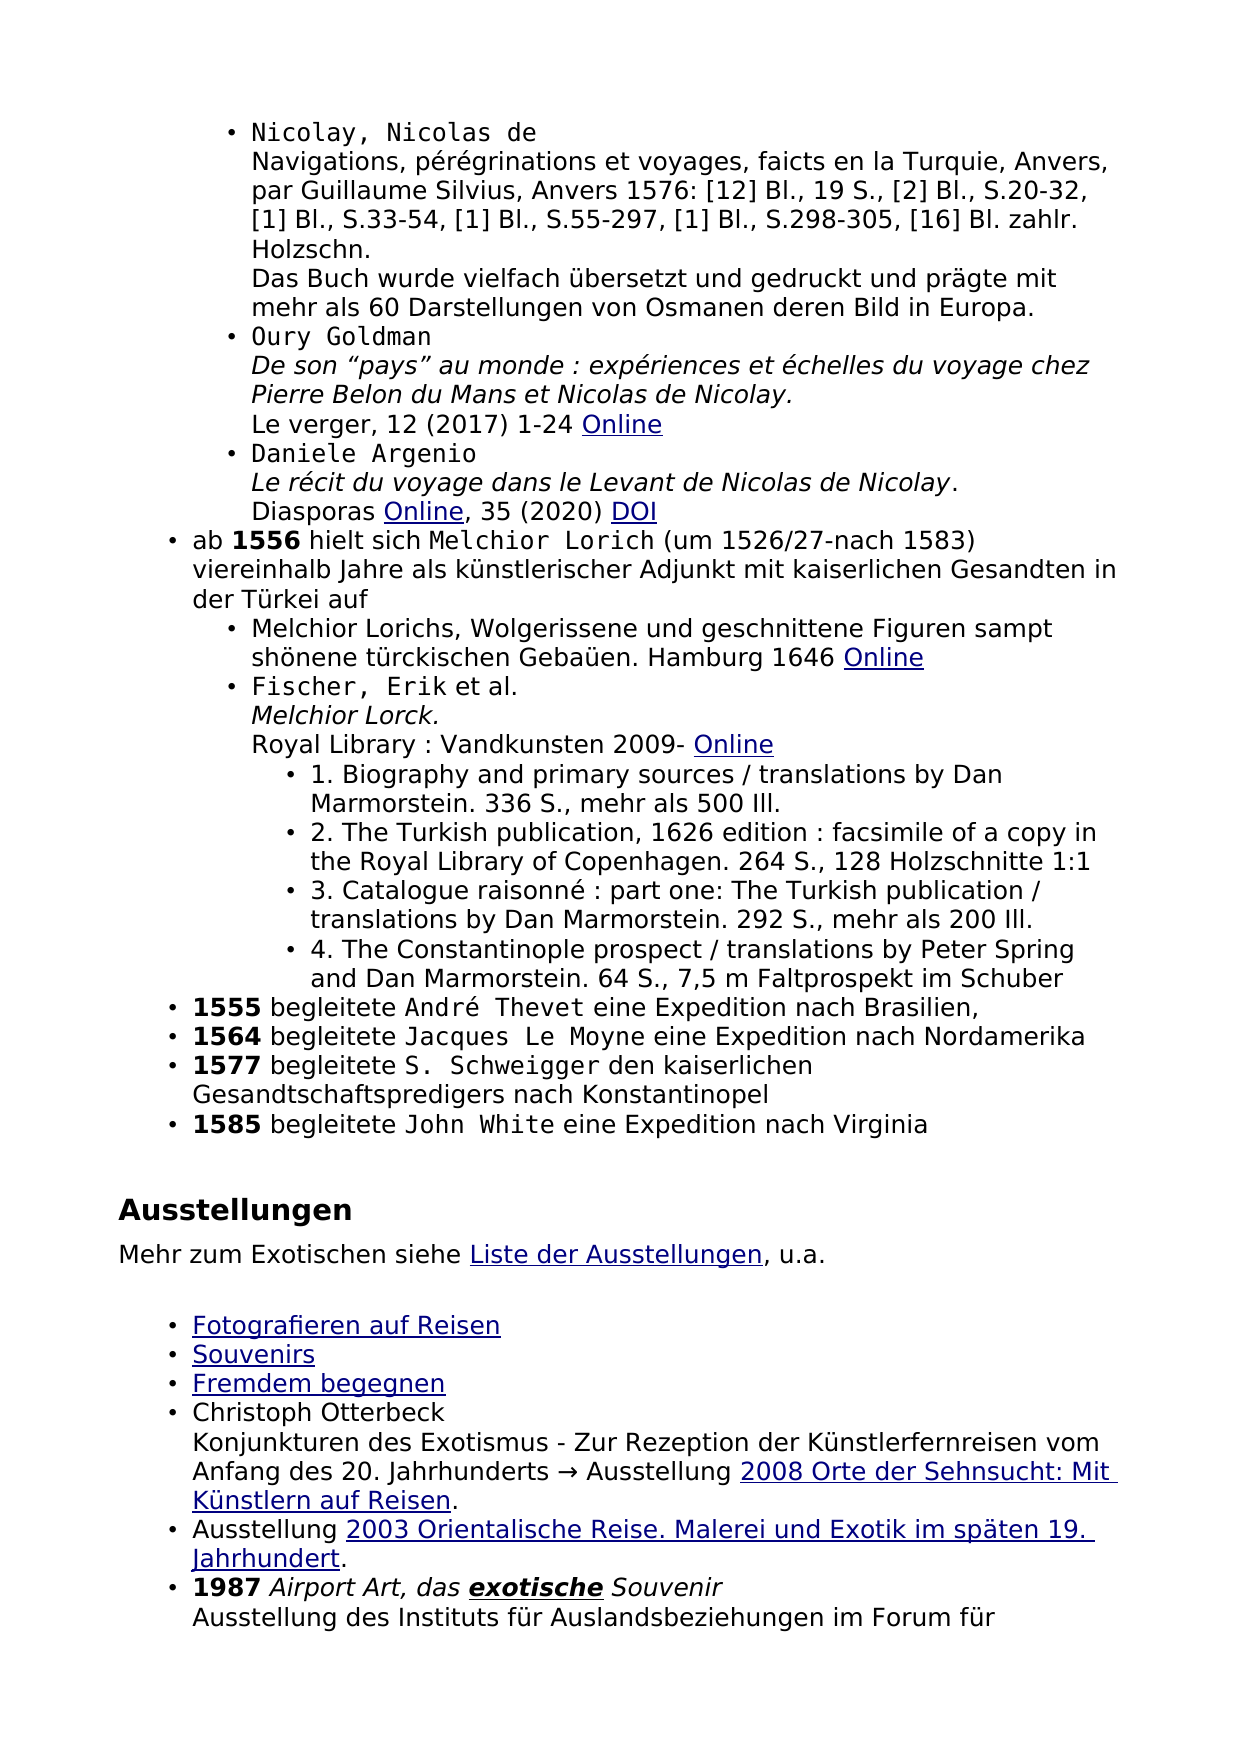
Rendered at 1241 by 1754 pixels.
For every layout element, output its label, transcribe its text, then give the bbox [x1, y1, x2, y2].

text Mehr zum Exotischen siehe Liste der Ausstellungen, u.a. [118, 1240, 1122, 1269]
list Ausstellung 2003 Orientalische Reise. Malerei und Exotik im späten 19. Jahrhundert. [177, 1515, 1122, 1573]
list Fremdem begegnen [177, 1369, 1122, 1398]
list Nicolay, Nicolas de Navigations, pérégrinations et voyages, faicts en la Turquie, Anvers, par Guillaume Silvius, Anvers 1576: [12] Bl., 19 S., [2] Bl., S.20-32, [1] Bl., S.33-54, [1] Bl., S.55-297, [1] Bl., S.298-305, [16] Bl. zahlr. Holzschn. Das Buch wurde vielfach übersetzt und gedruckt und prägte mit mehr als 60 Darstellungen von Osmanen deren Bild in Europa. [236, 118, 1122, 322]
list 1585 begleitete John White eine Expedition nach Virginia [177, 1110, 1122, 1139]
list Souvenirs [177, 1340, 1122, 1369]
list Fischer, Erik et al. Melchior Lorck. Royal Library : Vandkunsten 2009- Online [236, 672, 1122, 760]
list 2. The Turkish publication, 1626 edition : facsimile of a copy in the Royal Library of Copenhagen. 264 S., 128 Holzschnitte 1:1 [295, 818, 1122, 876]
list Oury Goldman De son “pays” au monde : expériences et échelles du voyage chez Pierre Belon du Mans et Nicolas de Nicolay. Le verger, 12 (2017) 1-24 Online [236, 322, 1122, 439]
list 1987 Airport Art, das exotische Souvenir Ausstellung des Instituts für Auslandsbeziehungen im Forum für [177, 1573, 1122, 1632]
list Christoph Otterbeck Konjunkturen des Exotismus - Zur Rezeption der Künstlerfernreisen vom Anfang des 20. Jahrhunderts → Ausstellung 2008 Orte der Sehnsucht: Mit Künstlern auf Reisen. [177, 1398, 1122, 1515]
list Fotografieren auf Reisen [177, 1311, 1122, 1340]
list 3. Catalogue raisonné : part one: The Turkish publication / translations by Dan Marmorstein. 292 S., mehr als 200 Ill. [295, 876, 1122, 935]
list ab 1556 hielt sich Melchior Lorich (um 1526/27-nach 1583) viereinhalb Jahre als künstlerischer Adjunkt mit kaiserlichen Gesandten in der Türkei auf [177, 526, 1122, 614]
list 4. The Constantinople prospect / translations by Peter Spring and Dan Marmorstein. 64 S., 7,5 m Faltprospekt im Schuber [295, 935, 1122, 993]
list 1564 begleitete Jacques Le Moyne eine Expedition nach Nordamerika [177, 1022, 1122, 1051]
list 1577 begleitete S. Schweigger den kaiserlichen Gesandtschaftspredigers nach Konstantinopel [177, 1051, 1122, 1110]
list 1555 begleitete André Thevet eine Expedition nach Brasilien, [177, 993, 1122, 1022]
list 1. Biography and primary sources / translations by Dan Marmorstein. 336 S., mehr als 500 Ill. [295, 760, 1122, 818]
list Melchior Lorichs, Wolgerissene und geschnittene Figuren sampt shönene türckischen Gebaüen. Hamburg 1646 Online [236, 614, 1122, 672]
subtitle Ausstellungen [118, 1193, 1122, 1227]
list Daniele Argenio Le récit du voyage dans le Levant de Nicolas de Nicolay. Diasporas Online, 35 (2020) DOI [236, 439, 1122, 526]
